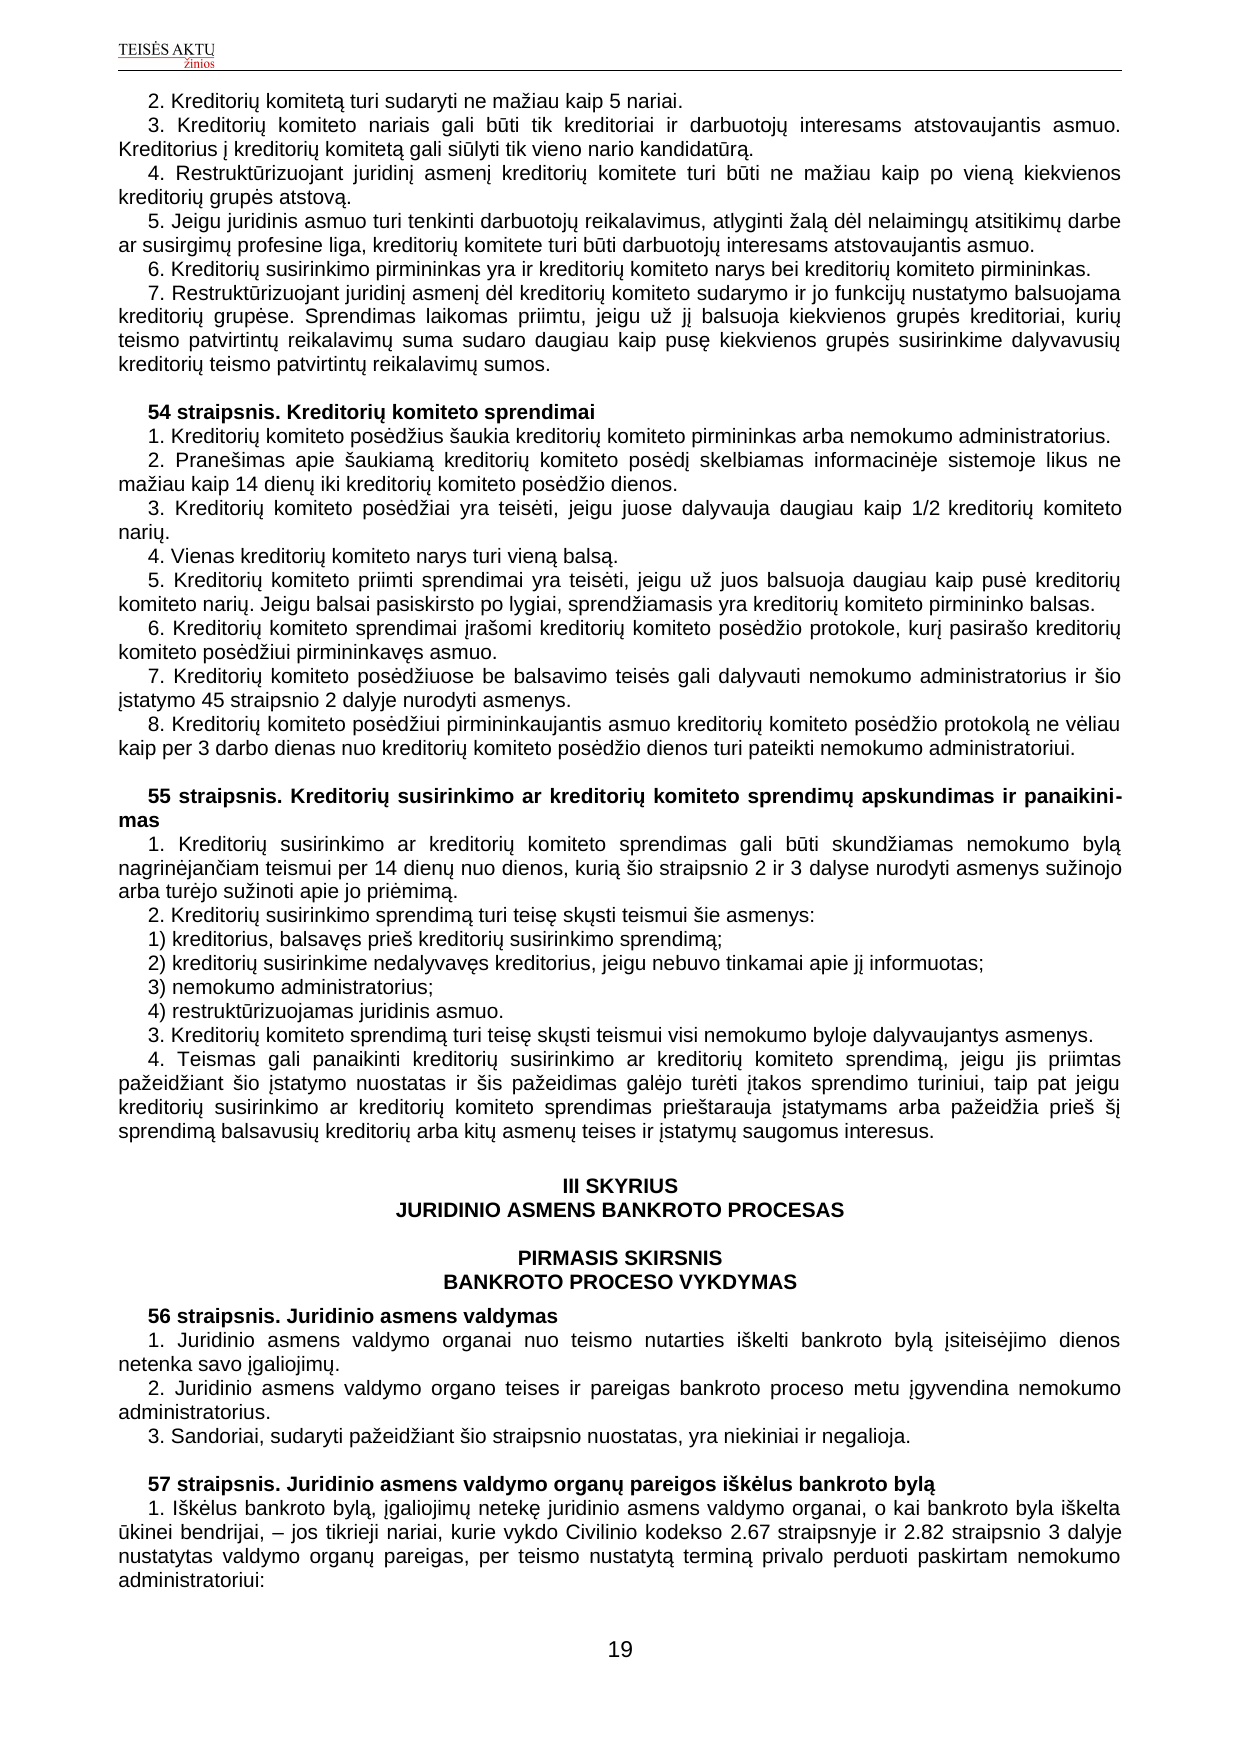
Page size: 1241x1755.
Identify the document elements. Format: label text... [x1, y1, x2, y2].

text 2. Pranešimas apie šaukiamą kreditorių komiteto posėdį skelbiamas informacinėje sistemoje likus ne mažiau kaip 14 dienų iki kreditorių komiteto posėdžio dienos. [118, 448, 1122, 496]
text 7. Restruktūrizuojant juridinį asmenį dėl kreditorių komiteto sudarymo ir jo funkcijų nustatymo balsuojama kreditorių grupėse. Sprendimas laikomas priimtu, jeigu už jį balsuoja kiekvienos grupės kreditoriai, kurių teismo patvirtintų reikalavimų suma sudaro daugiau kaip pusę kiekvienos grupės susirinkime dalyvavusių kreditorių teismo patvirtintų reikalavimų sumos. [118, 280, 1122, 376]
text 3. Kreditorių komiteto posėdžiai yra teisėti, jeigu juose dalyvauja daugiau kaip 1/2 kreditorių komiteto narių. [118, 496, 1122, 544]
text 7. Kreditorių komiteto posėdžiuose be balsavimo teisės gali dalyvauti nemokumo administratorius ir šio įstatymo 45 straipsnio 2 dalyje nurodyti asmenys. [118, 664, 1122, 712]
text 3) nemokumo administratorius; [118, 975, 1122, 999]
text 2. Kreditorių komitetą turi sudaryti ne mažiau kaip 5 nariai. [118, 89, 1122, 113]
text 2. Kreditorių susirinkimo sprendimą turi teisę skųsti teismui šie asmenys: [118, 903, 1122, 927]
text 54 straipsnis. Kreditorių komiteto sprendimai [118, 400, 1122, 424]
text 1. Juridinio asmens valdymo organai nuo teismo nutarties iškelti bankroto bylą įsiteisėjimo dienos netenka savo įgaliojimų. [118, 1328, 1122, 1376]
text 56 straipsnis. Juridinio asmens valdymas [118, 1304, 1122, 1328]
text 4. Vienas kreditorių komiteto narys turi vieną balsą. [118, 544, 1122, 568]
text 4. Teismas gali panaikinti kreditorių susirinkimo ar kreditorių komiteto sprendimą, jeigu jis priimtas pažeidžiant šio įstatymo nuostatas ir šis pažeidimas galėjo turėti įtakos sprendimo turiniui, taip pat jeigu kreditorių susirinkimo ar kreditorių komiteto sprendimas prieštarauja įstatymams arba pažeidžia prieš šį sprendimą balsavusių kreditorių arba kitų asmenų teises ir įstatymų saugomus interesus. [118, 1047, 1122, 1143]
text 1. Kreditorių susirinkimo ar kreditorių komiteto sprendimas gali būti skundžiamas nemokumo bylą nagrinėjančiam teismui per 14 dienų nuo dienos, kurią šio straipsnio 2 ir 3 dalyse nurodyti asmenys sužinojo arba turėjo sužinoti apie jo priėmimą. [118, 831, 1122, 903]
text 57 straipsnis. Juridinio asmens valdymo organų pareigos iškėlus bankroto bylą [118, 1472, 1122, 1496]
text 5. Kreditorių komiteto priimti sprendimai yra teisėti, jeigu už juos balsuoja daugiau kaip pusė kreditorių komiteto narių. Jeigu balsai pasiskirsto po lygiai, sprendžiamasis yra kreditorių komiteto pirmininko balsas. [118, 568, 1122, 616]
text 4. Restruktūrizuojant juridinį asmenį kreditorių komitete turi būti ne mažiau kaip po vieną kiekvienos kreditorių grupės atstovą. [118, 161, 1122, 208]
text 1. Kreditorių komiteto posėdžius šaukia kreditorių komiteto pirmininkas arba nemokumo administratorius. [118, 424, 1122, 448]
text 5. Jeigu juridinis asmuo turi tenkinti darbuotojų reikalavimus, atlyginti žalą dėl nelaimingų atsitikimų darbe ar susirgimų profesine liga, kreditorių komitete turi būti darbuotojų interesams atstovaujantis asmuo. [118, 208, 1122, 256]
text 6. Kreditorių komiteto sprendimai įrašomi kreditorių komiteto posėdžio protokole, kurį pasirašo kreditorių komiteto posėdžiui pirmininkavęs asmuo. [118, 616, 1122, 664]
text 55 straipsnis. Kreditorių susirinkimo ar kreditorių komiteto sprendimų apskundimas ir panaikini­mas [118, 783, 1122, 831]
text 1) kreditorius, balsavęs prieš kreditorių susirinkimo sprendimą; [118, 927, 1122, 951]
text 2. Juridinio asmens valdymo organo teises ir pareigas bankroto proceso metu įgyvendina nemokumo administratorius. [118, 1376, 1122, 1424]
text 3. Sandoriai, sudaryti pažeidžiant šio straipsnio nuostatas, yra niekiniai ir negalioja. [118, 1424, 1122, 1448]
text 6. Kreditorių susirinkimo pirmininkas yra ir kreditorių komiteto narys bei kreditorių komiteto pirmininkas. [118, 256, 1122, 280]
text 8. Kreditorių komiteto posėdžiui pirmininkaujantis asmuo kreditorių komiteto posėdžio protokolą ne vėliau kaip per 3 darbo dienas nuo kreditorių komiteto posėdžio dienos turi pateikti nemokumo administratoriui. [118, 712, 1122, 759]
text 4) restruktūrizuojamas juridinis asmuo. [118, 999, 1122, 1023]
text 3. Kreditorių komiteto sprendimą turi teisę skųsti teismui visi nemokumo byloje dalyvaujantys asmenys. [118, 1023, 1122, 1047]
text 2) kreditorių susirinkime nedalyvavęs kreditorius, jeigu nebuvo tinkamai apie jį informuotas; [118, 951, 1122, 975]
text 1. Iškėlus bankroto bylą, įgaliojimų netekę juridinio asmens valdymo organai, o kai bankroto byla iškelta ūkinei bendrijai, – jos tikrieji nariai, kurie vykdo Civilinio kodekso 2.67 straipsnyje ir 2.82 straipsnio 3 dalyje nustatytas valdymo organų pareigas, per teismo nustatytą terminą privalo perduoti paskirtam nemokumo administratoriui: [118, 1496, 1122, 1592]
text III SKYRIUS JURIDINIO ASMENS BANKROTO PROCESAS PIRMASIS SKIRSNIS BANKROTO PROCESO VYKDYMAS [118, 1174, 1122, 1294]
text 3. Kreditorių komiteto nariais gali būti tik kreditoriai ir darbuotojų interesams atstovaujantis asmuo. Kreditorius į kreditorių komitetą gali siūlyti tik vieno nario kandidatūrą. [118, 113, 1122, 161]
